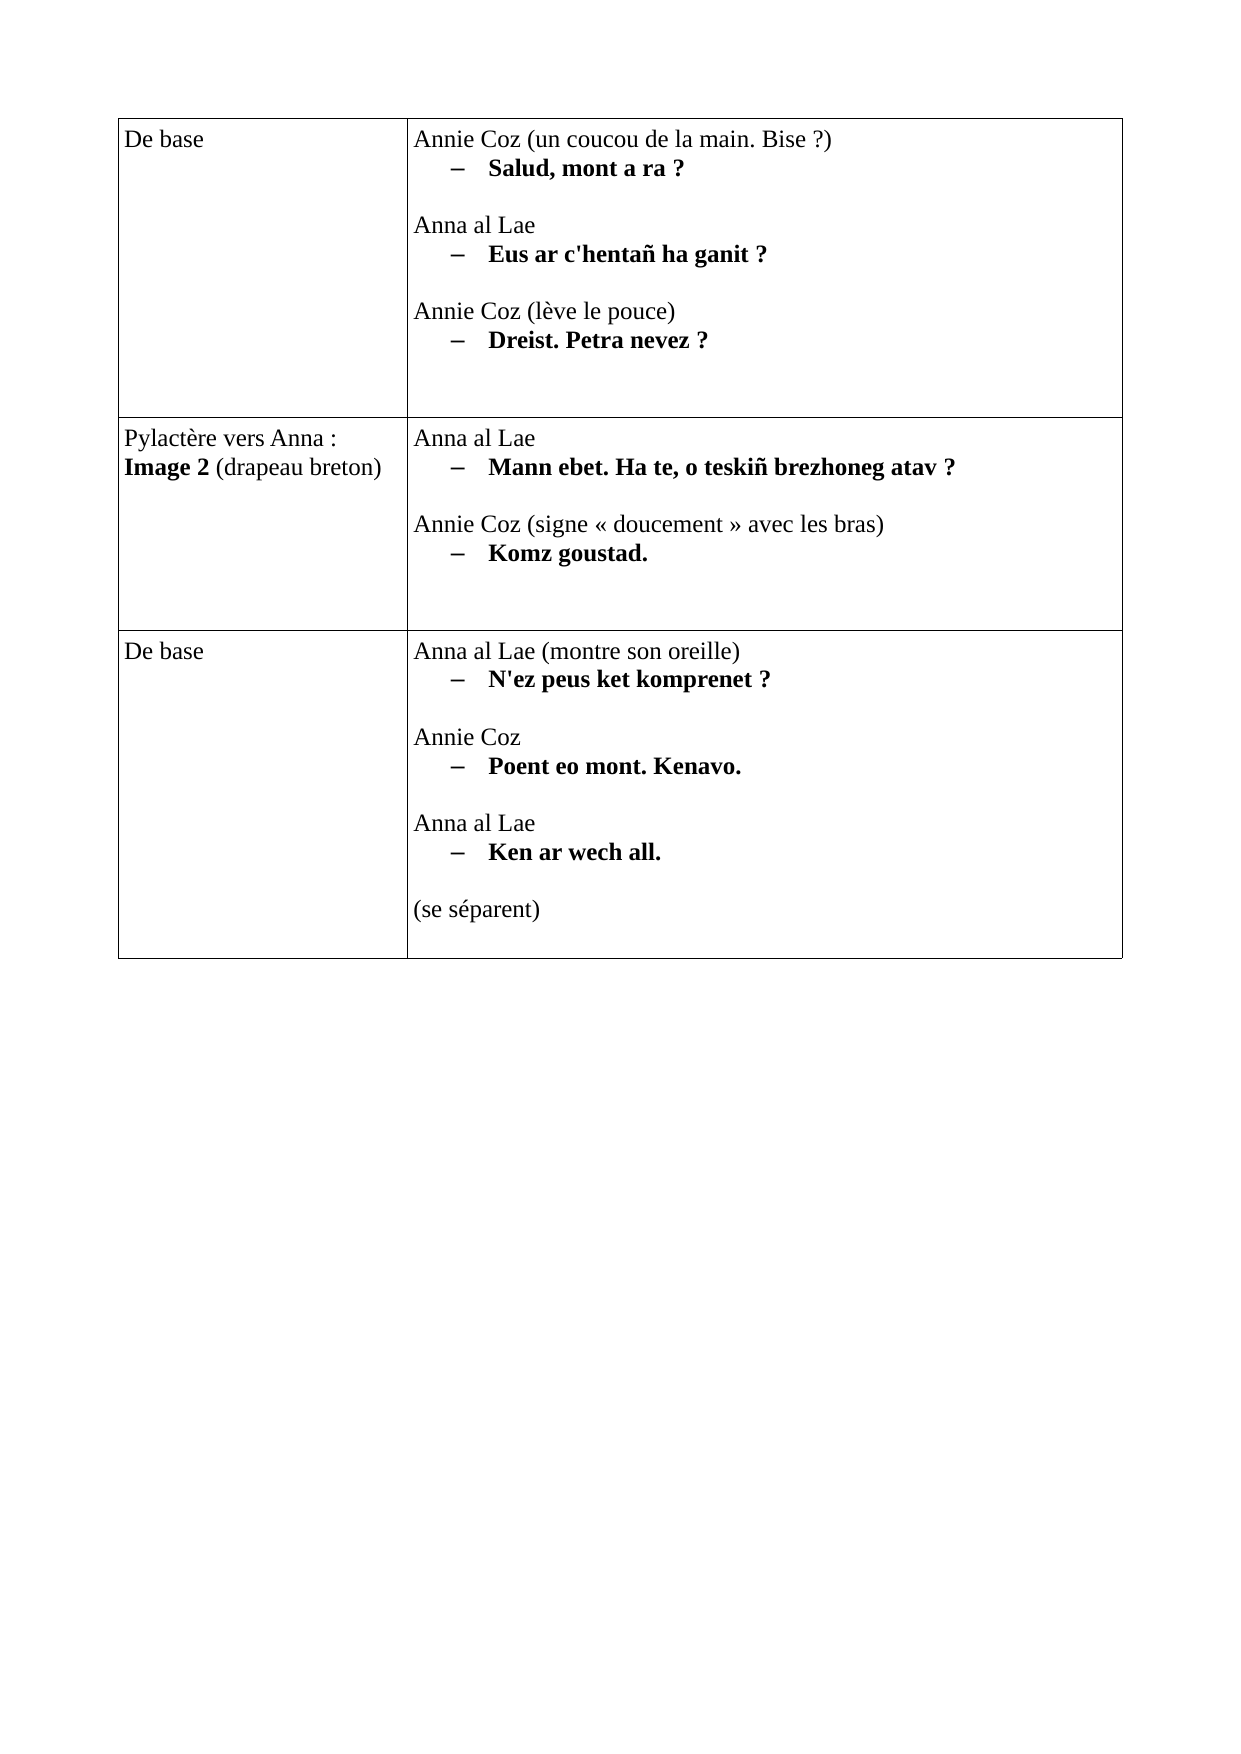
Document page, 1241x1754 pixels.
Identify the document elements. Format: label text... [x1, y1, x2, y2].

table_header Annie Coz (un coucou de la main. Bise ?) Salud, mont a ra ? Anna al Lae Eus ar c'hentañ ha ganit ? Annie Coz (lève le pouce) Dreist. Petra nevez ? [408, 119, 1122, 417]
table_cell De base [119, 631, 407, 958]
table_cell Anna al Lae Mann ebet. Ha te, o teskiñ brezhoneg atav ? Annie Coz (signe « doucement » avec les bras) Komz goustad. [408, 418, 1122, 630]
table_cell Anna al Lae (montre son oreille) N'ez peus ket komprenet ? Annie Coz Poent eo mont. Kenavo. Anna al Lae Ken ar wech all. (se séparent) [408, 631, 1122, 958]
table_cell Pylactère vers Anna : Image 2 (drapeau breton) [119, 418, 407, 630]
table_header De base [119, 119, 407, 417]
